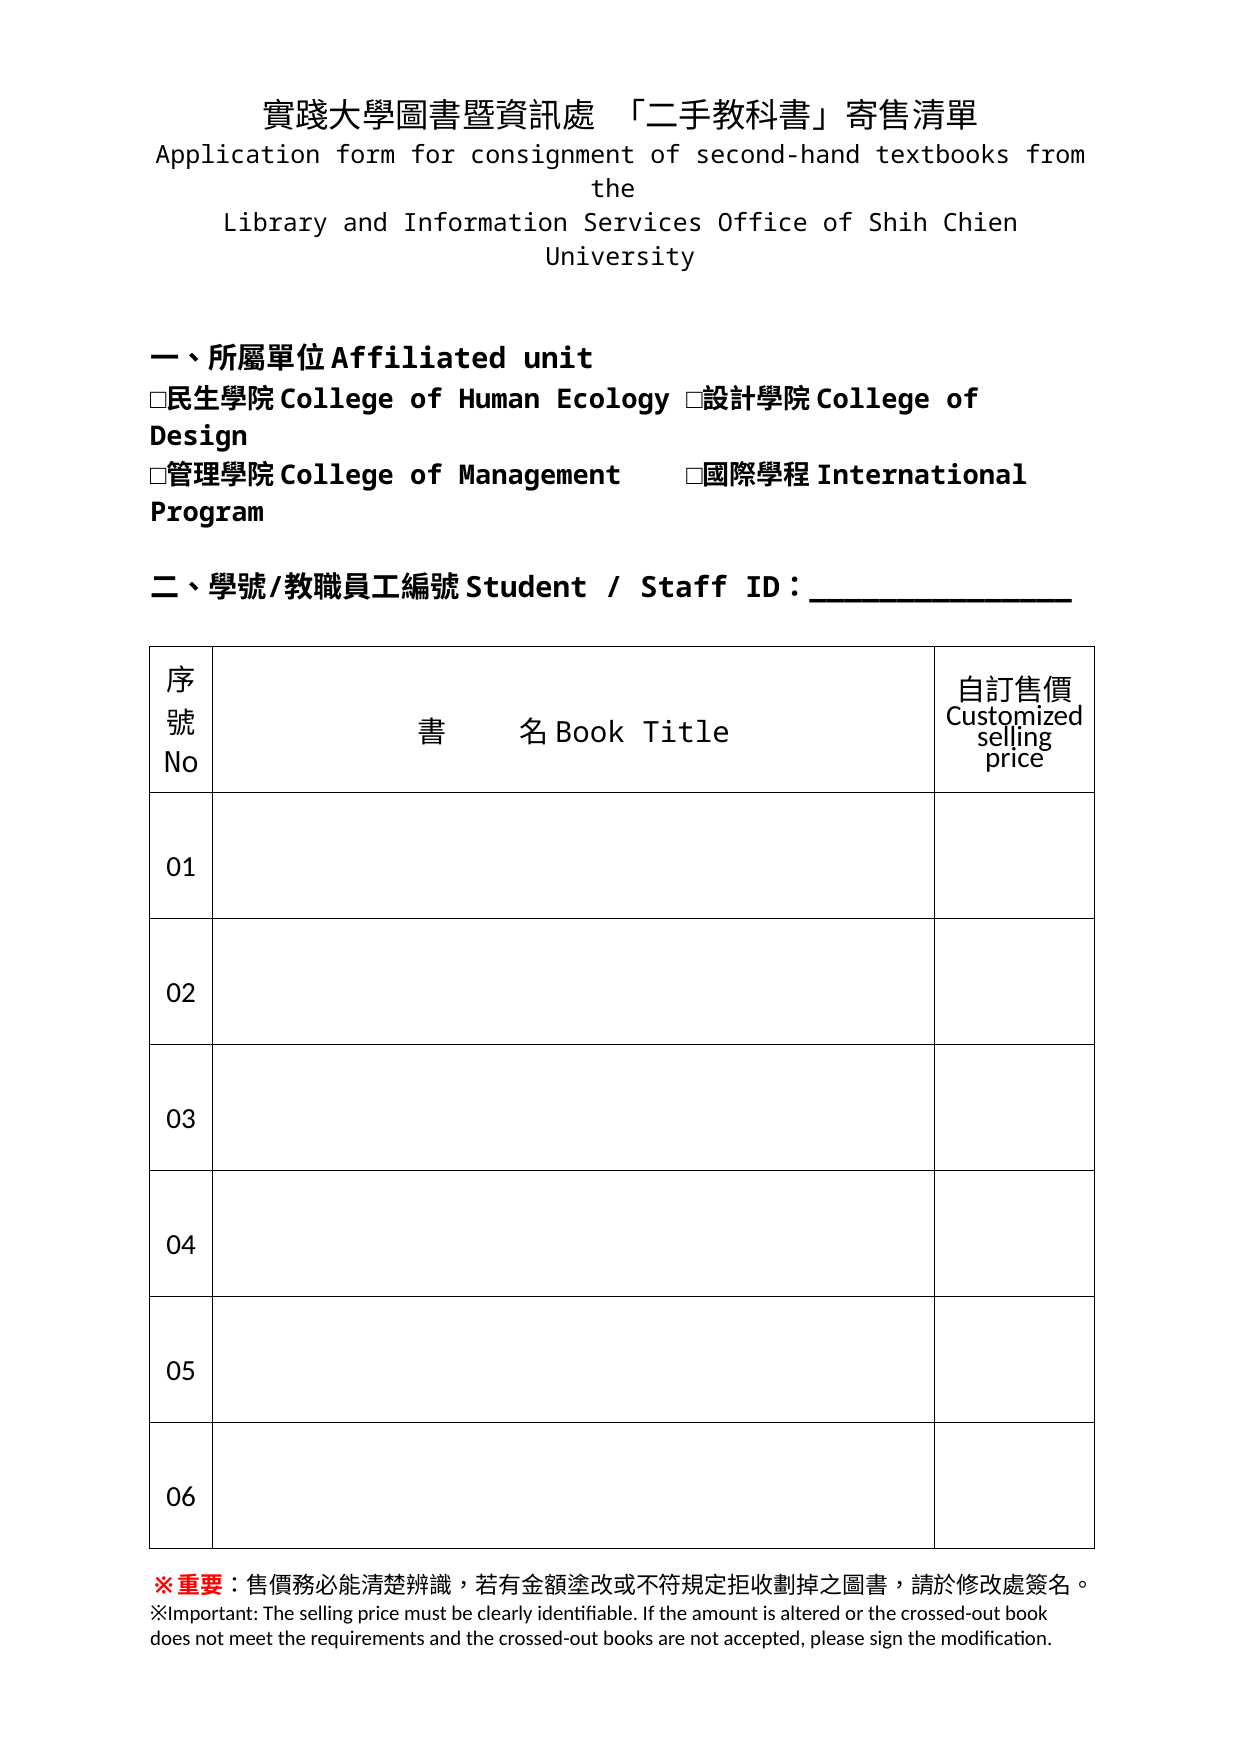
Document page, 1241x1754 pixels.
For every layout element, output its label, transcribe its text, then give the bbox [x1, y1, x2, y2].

table_cell [935, 1171, 1094, 1296]
table_cell [935, 1297, 1094, 1422]
table_cell [935, 793, 1094, 918]
table_header 自訂售價 Customized selling price [935, 647, 1094, 792]
table_cell [935, 1423, 1094, 1548]
table_cell 03 [150, 1045, 212, 1170]
table_header 書 名Book Title [213, 647, 934, 792]
text □民生學院College of Human Ecology □設計學院College of Design [150, 377, 1090, 453]
table_cell [213, 1045, 934, 1170]
table_cell 01 [150, 793, 212, 918]
table_cell 06 [150, 1423, 212, 1548]
table_cell [213, 793, 934, 918]
table_cell [213, 1297, 934, 1422]
table_cell [935, 919, 1094, 1044]
table_cell [213, 1171, 934, 1296]
text □管理學院College of Management □國際學程International Program [150, 453, 1090, 529]
text 二、學號/教職員工編號Student / Staff ID：_______________ [150, 563, 1090, 606]
table_cell [213, 919, 934, 1044]
text 一、所屬單位Affiliated unit [150, 334, 1090, 377]
table_cell [213, 1423, 934, 1548]
table_cell 04 [150, 1171, 212, 1296]
table_cell 05 [150, 1297, 212, 1422]
table_header 序號 No [150, 647, 212, 792]
table_cell 02 [150, 919, 212, 1044]
table_cell [935, 1045, 1094, 1170]
